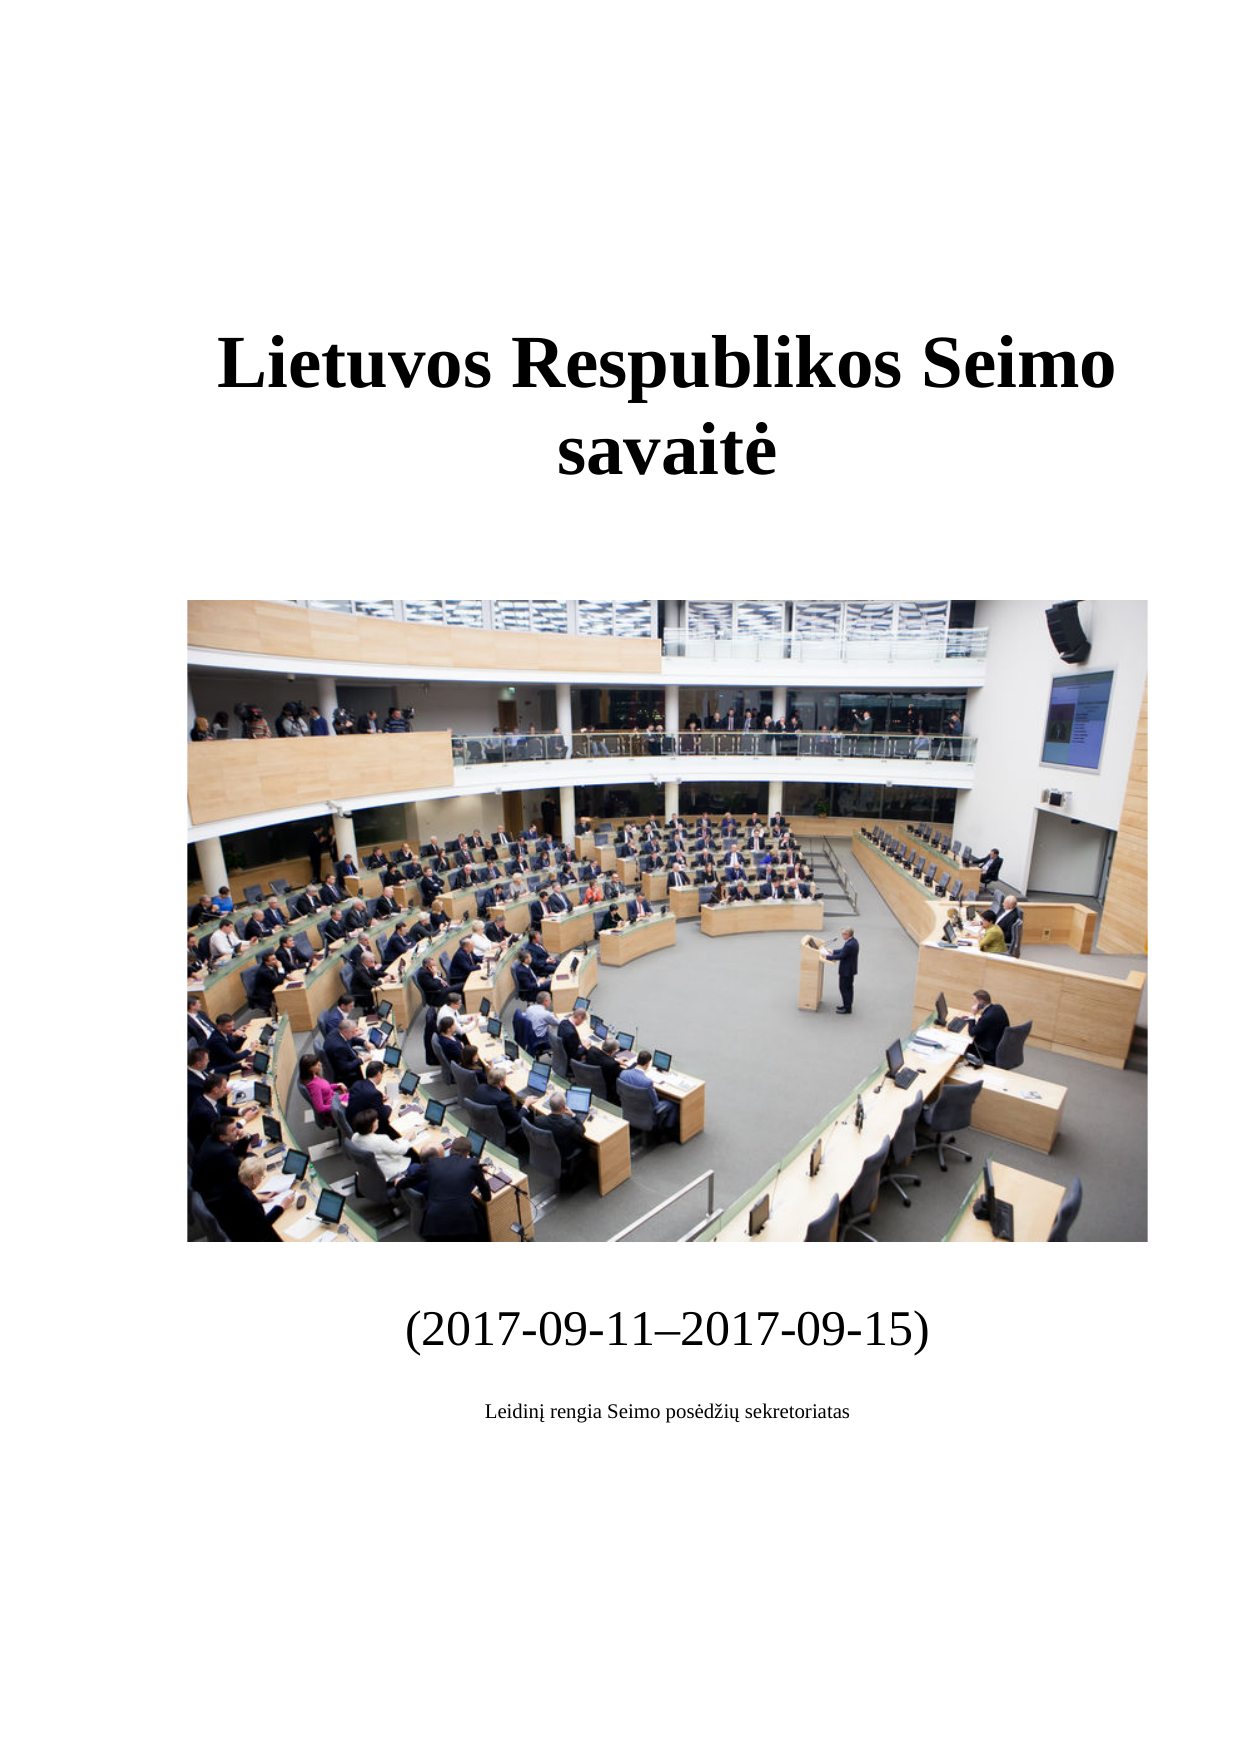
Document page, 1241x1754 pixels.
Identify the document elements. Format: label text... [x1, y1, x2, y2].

text (2017-09-11–2017-09-15) [177, 1299, 1157, 1356]
text Leidinį rengia Seimo posėdžių sekretoriatas [177, 1399, 1157, 1423]
text Lietuvos Respublikos Seimo savaitė [177, 318, 1157, 490]
